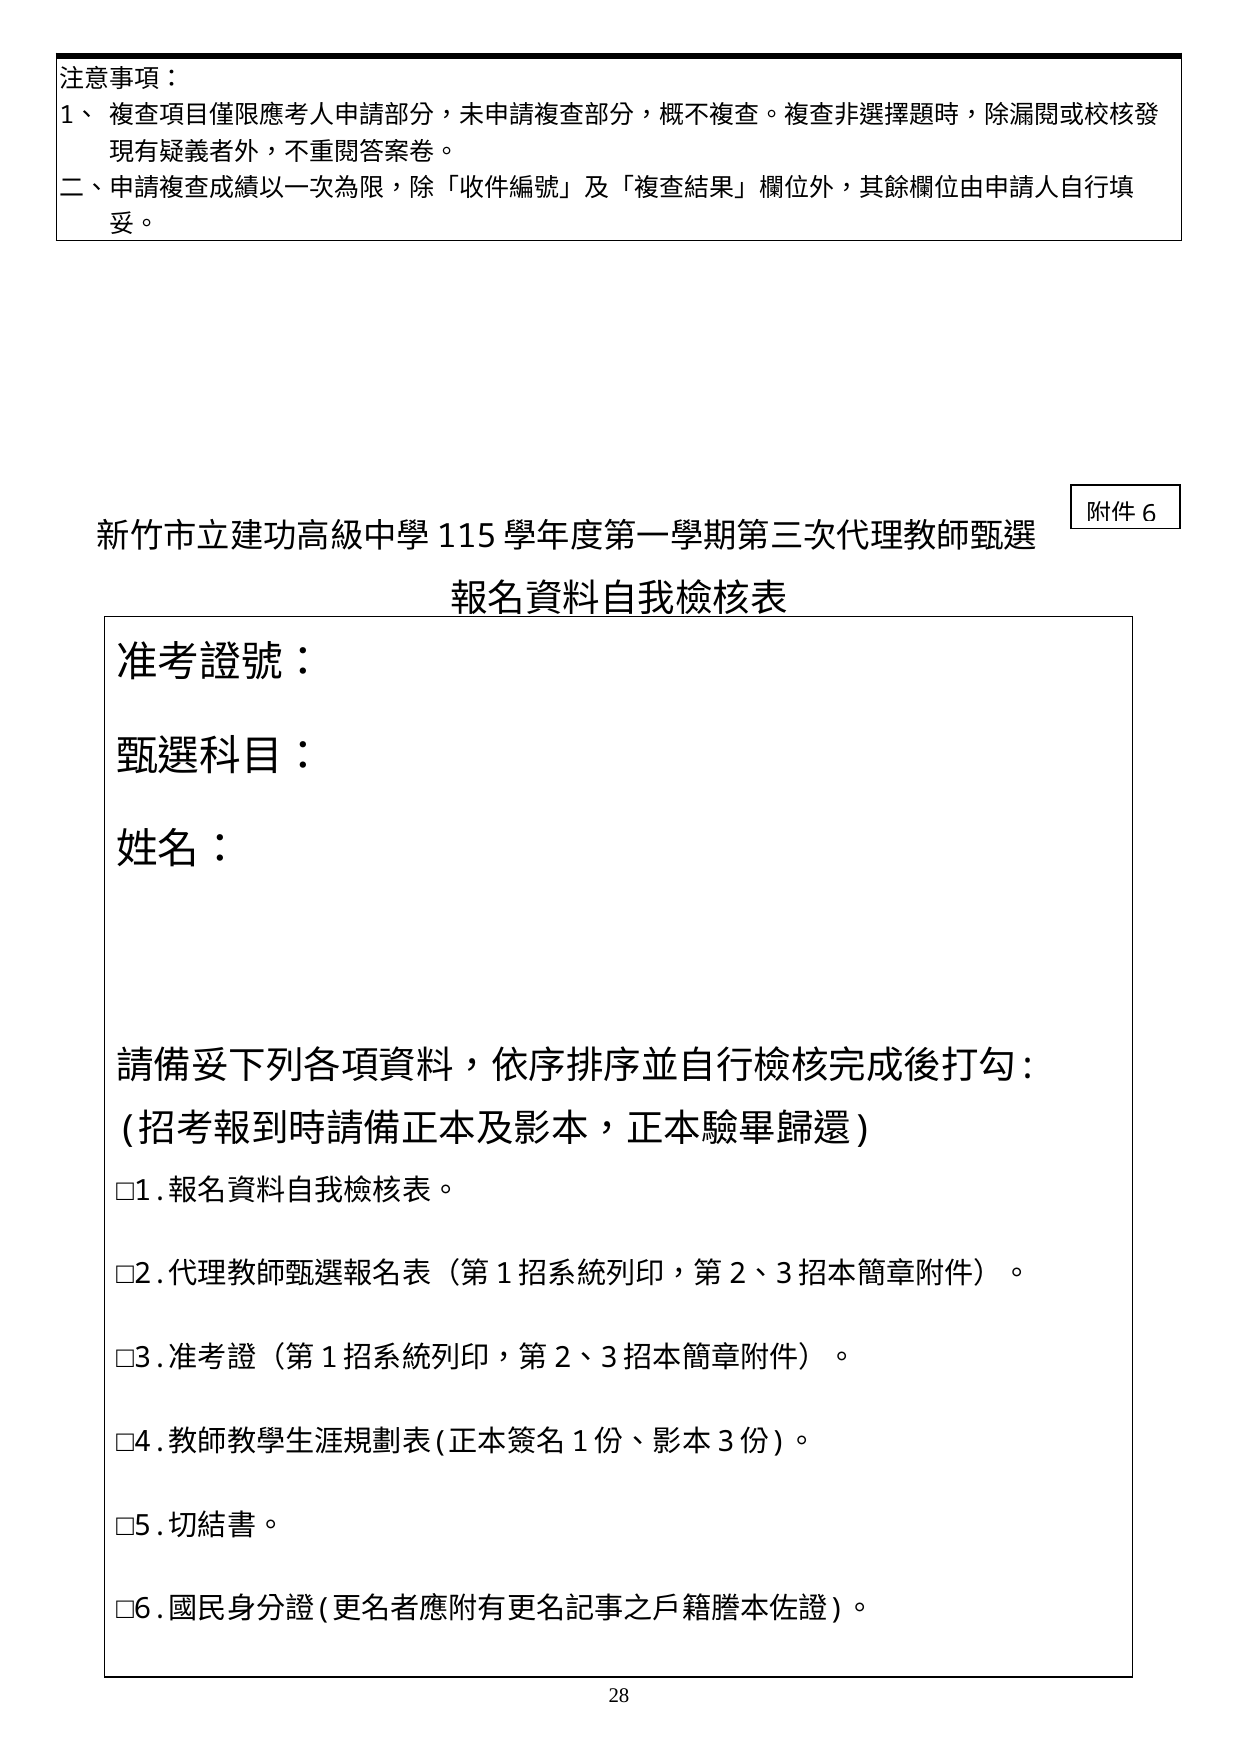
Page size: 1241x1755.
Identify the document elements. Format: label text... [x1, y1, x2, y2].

table_cell 注意事項： 複查項目僅限應考人申請部分，未申請複查部分，概不複查。複查非選擇題時，除漏閱或校核發現有疑義者外，不重閱答案卷。 二、申請複查成績以一次為限，除「收件編號」及「複查結果」欄位外，其餘欄位由申請人自行填妥。 [57, 59, 1181, 240]
text 報名資料自我檢核表 [63, 553, 1175, 616]
table_header 准考證號： 甄選科目： 姓名： 請備妥下列各項資料，依序排序並自行檢核完成後打勾: (招考報到時請備正本及影本，正本驗畢歸還) □1.報名資料自我檢核表。 □2.代理教師甄選報名表（第1招系統列印，第2、3招本簡章附件）。 □3.准考證（第1招系統列印，第2、3招本簡章附件）。 □4.教師教學生涯規劃表(正本簽名1份、影本3份)。 □5.切結書。 □6.國民身分證(更名者應附有更名記事之戶籍謄本佐證)。 [105, 617, 1132, 1676]
text 新竹市立建功高級中學115學年度第一學期第三次代理教師甄選 [63, 491, 1175, 553]
text 新竹市立建功高級中學115學年度第一學期第三次代理教師甄選 [1072, 486, 1179, 528]
text 附件6 [1087, 493, 1164, 520]
